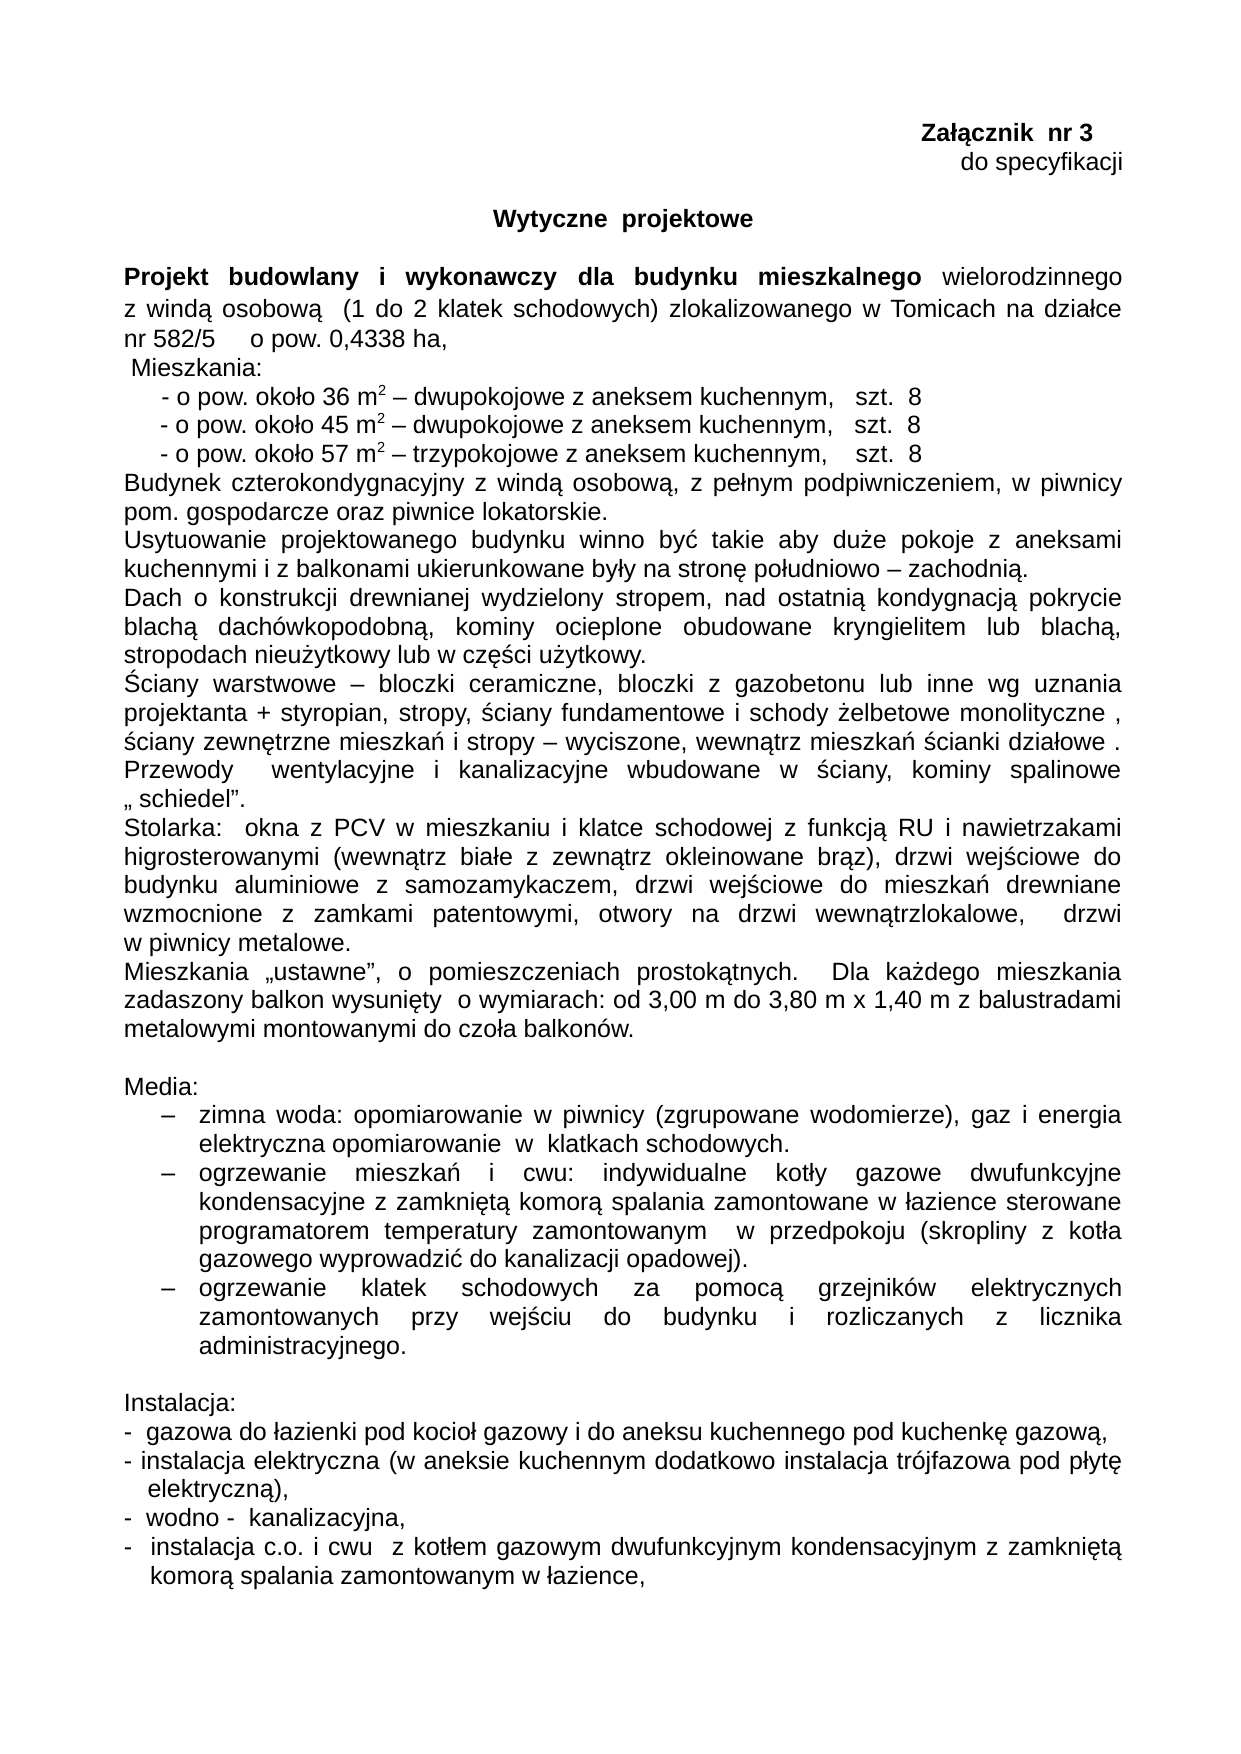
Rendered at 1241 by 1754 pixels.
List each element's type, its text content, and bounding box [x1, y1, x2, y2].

list - o pow. około 45 m2 – dwupokojowe z aneksem kuchennym, szt. 8 [124, 410, 1123, 439]
list ogrzewanie klatek schodowych za pomocą grzejników elektrycznych zamontowanych przy wejściu do budynku i rozliczanych z licznika administracyjnego. [161, 1273, 1123, 1359]
text Instalacja: [124, 1388, 1123, 1417]
list zimna woda: opomiarowanie w piwnicy (zgrupowane wodomierze), gaz i energia elektryczna opomiarowanie w klatkach schodowych. [161, 1100, 1123, 1158]
text Usytuowanie projektowanego budynku winno być takie aby duże pokoje z aneksami kuchennymi i z balkonami ukierunkowane były na stronę południowo – zachodnią. [124, 525, 1123, 583]
text Stolarka: okna z PCV w mieszkaniu i klatce schodowej z funkcją RU i nawietrzakami higrosterowanymi (wewnątrz białe z zewnątrz okleinowane brąz), drzwi wejściowe do budynku aluminiowe z samozamykaczem, drzwi wejściowe do mieszkań drewniane wzmocnione z zamkami patentowymi, otwory na drzwi wewnątrzlokalowe, drzwi w piwnicy metalowe. [124, 813, 1123, 957]
text Załącznik nr 3 [124, 118, 1123, 147]
text - instalacja c.o. i cwu z kotłem gazowym dwufunkcyjnym kondensacyjnym z zamkniętą komorą spalania zamontowanym w łazience, [124, 1532, 1123, 1589]
list ogrzewanie mieszkań i cwu: indywidualne kotły gazowe dwufunkcyjne kondensacyjne z zamkniętą komorą spalania zamontowane w łazience sterowane programatorem temperatury zamontowanym w przedpokoju (skropliny z kotła gazowego wyprowadzić do kanalizacji opadowej). [161, 1158, 1123, 1273]
text - wodno - kanalizacyjna, [124, 1503, 1123, 1532]
list - o pow. około 57 m2 – trzypokojowe z aneksem kuchennym, szt. 8 [124, 439, 1123, 468]
text - gazowa do łazienki pod kocioł gazowy i do aneksu kuchennego pod kuchenkę gazową, [124, 1417, 1123, 1446]
list - o pow. około 36 m2 – dwupokojowe z aneksem kuchennym, szt. 8 [124, 382, 1123, 410]
text Dach o konstrukcji drewnianej wydzielony stropem, nad ostatnią kondygnacją pokrycie blachą dachówkopodobną, kominy ocieplone obudowane kryngielitem lub blachą, stropodach nieużytkowy lub w części użytkowy. [124, 583, 1123, 669]
text Wytyczne projektowe [124, 204, 1123, 233]
text Mieszkania „ustawne”, o pomieszczeniach prostokątnych. Dla każdego mieszkania zadaszony balkon wysunięty o wymiarach: od 3,00 m do 3,80 m x 1,40 m z balustradami metalowymi montowanymi do czoła balkonów. [124, 957, 1123, 1043]
text Ściany warstwowe – bloczki ceramiczne, bloczki z gazobetonu lub inne wg uznania projektanta + styropian, stropy, ściany fundamentowe i schody żelbetowe monolityczne , ściany zewnętrzne mieszkań i stropy – wyciszone, wewnątrz mieszkań ścianki działowe . Przewody wentylacyjne i kanalizacyjne wbudowane w ściany, kominy spalinowe „ schiedel”. [124, 669, 1123, 813]
text Media: [124, 1072, 1123, 1100]
text Mieszkania: [124, 353, 1123, 382]
text do specyfikacji [124, 147, 1123, 176]
text - instalacja elektryczna (w aneksie kuchennym dodatkowo instalacja trójfazowa pod płytę elektryczną), [124, 1446, 1123, 1503]
text Budynek czterokondygnacyjny z windą osobową, z pełnym podpiwniczeniem, w piwnicy pom. gospodarcze oraz piwnice lokatorskie. [124, 468, 1123, 525]
text Projekt budowlany i wykonawczy dla budynku mieszkalnego wielorodzinnego z windą osobową (1 do 2 klatek schodowych) zlokalizowanego w Tomicach na działce nr 582/5 o pow. 0,4338 ha, [124, 262, 1123, 353]
